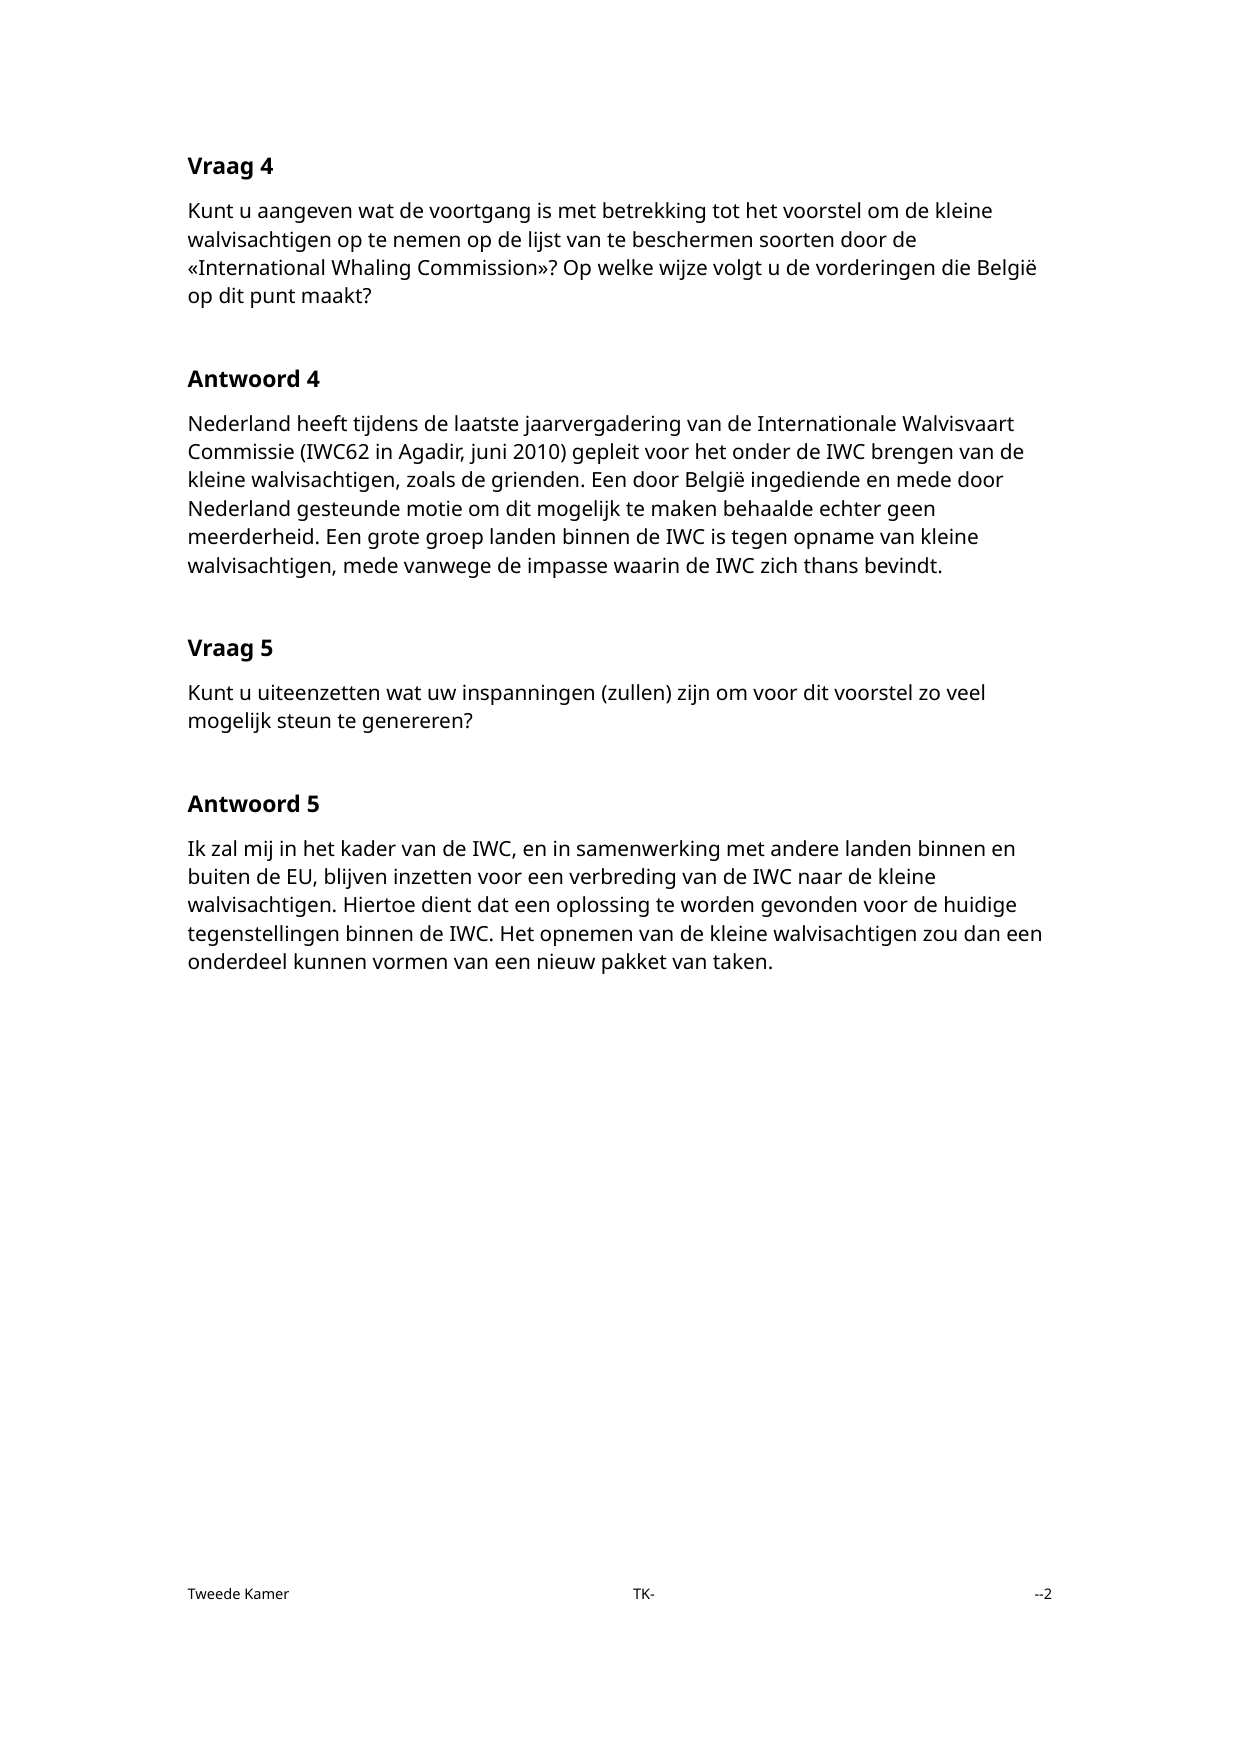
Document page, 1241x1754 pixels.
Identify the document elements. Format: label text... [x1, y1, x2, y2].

subtitle Antwoord 4 [187, 362, 1053, 394]
text Nederland heeft tijdens de laatste jaarvergadering van de Internationale Walvisvaart Commissie (IWC62 in Agadir, juni 2010) gepleit voor het onder de IWC brengen van de kleine walvisachtigen, zoals de grienden. Een door België ingediende en mede door Nederland gesteunde motie om dit mogelijk te maken behaalde echter geen meerderheid. Een grote groep landen binnen de IWC is tegen opname van kleine walvisachtigen, mede vanwege de impasse waarin de IWC zich thans bevindt. [187, 409, 1053, 579]
subtitle Vraag 4 [187, 150, 1053, 181]
text Ik zal mij in het kader van de IWC, en in samenwerking met andere landen binnen en buiten de EU, blijven inzetten voor een verbreding van de IWC naar de kleine walvisachtigen. Hiertoe dient dat een oplossing te worden gevonden voor de huidige tegenstellingen binnen de IWC. Het opnemen van de kleine walvisachtigen zou dan een onderdeel kunnen vormen van een nieuw pakket van taken. [187, 834, 1053, 976]
text Kunt u uiteenzetten wat uw inspanningen (zullen) zijn om voor dit voorstel zo veel mogelijk steun te genereren? [187, 678, 1053, 735]
subtitle Antwoord 5 [187, 787, 1053, 819]
subtitle Vraag 5 [187, 632, 1053, 663]
text Kunt u aangeven wat de voortgang is met betrekking tot het voorstel om de kleine walvisachtigen op te nemen op de lijst van te beschermen soorten door de «International Whaling Commission»? Op welke wijze volgt u de vorderingen die België op dit punt maakt? [187, 196, 1053, 310]
